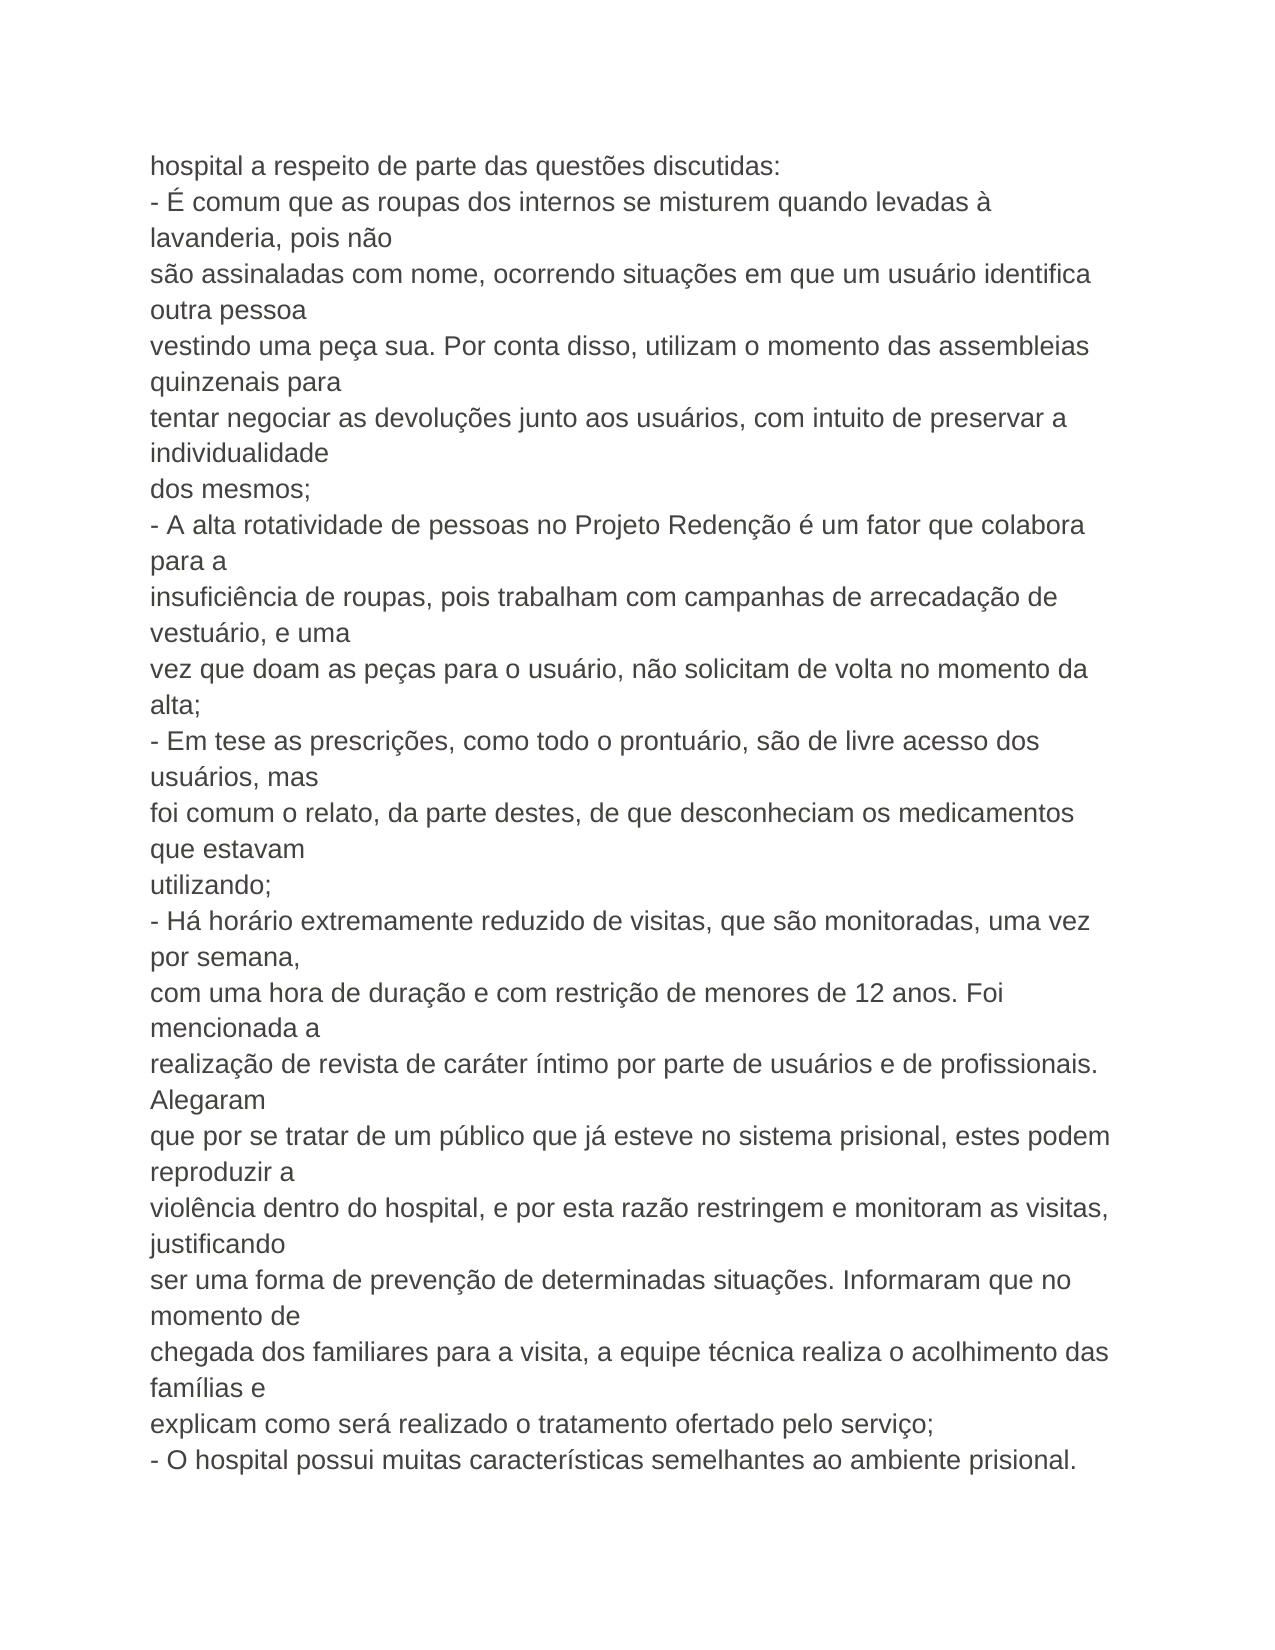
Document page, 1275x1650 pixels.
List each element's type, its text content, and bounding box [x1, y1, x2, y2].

text insuficiência de roupas, pois trabalham com campanhas de arrecadação de vestuário, e uma [150, 581, 1125, 648]
text - É comum que as roupas dos internos se misturem quando levadas à lavanderia, pois não [150, 186, 1125, 253]
text realização de revista de caráter íntimo por parte de usuários e de profissionais. Alegaram [150, 1048, 1125, 1116]
text ser uma forma de prevenção de determinadas situações. Informaram que no momento de [150, 1264, 1125, 1331]
text - Há horário extremamente reduzido de visitas, que são monitoradas, uma vez por semana, [150, 905, 1125, 972]
text que por se tratar de um público que já esteve no sistema prisional, estes podem reproduzir a [150, 1120, 1125, 1187]
text utilizando; [150, 869, 1125, 900]
text - O hospital possui muitas características semelhantes ao ambiente prisional. [150, 1444, 1125, 1475]
text vez que doam as peças para o usuário, não solicitam de volta no momento da alta; [150, 653, 1125, 720]
text dos mesmos; [150, 473, 1125, 505]
text violência dentro do hospital, e por esta razão restringem e monitoram as visitas, justificando [150, 1192, 1125, 1259]
text explicam como será realizado o tratamento ofertado pelo serviço; [150, 1408, 1125, 1439]
text tentar negociar as devoluções junto aos usuários, com intuito de preservar a individualidade [150, 402, 1125, 469]
text foi comum o relato, da parte destes, de que desconheciam os medicamentos que estavam [150, 797, 1125, 864]
text com uma hora de duração e com restrição de menores de 12 anos. Foi mencionada a [150, 977, 1125, 1044]
text são assinaladas com nome, ocorrendo situações em que um usuário identifica outra pessoa [150, 258, 1125, 325]
text - Em tese as prescrições, como todo o prontuário, são de livre acesso dos usuários, mas [150, 725, 1125, 792]
text chegada dos familiares para a visita, a equipe técnica realiza o acolhimento das famílias e [150, 1336, 1125, 1403]
text vestindo uma peça sua. Por conta disso, utilizam o momento das assembleias quinzenais para [150, 330, 1125, 397]
text hospital a respeito de parte das questões discutidas: [150, 150, 1125, 181]
text - A alta rotatividade de pessoas no Projeto Redenção é um fator que colabora para a [150, 509, 1125, 577]
